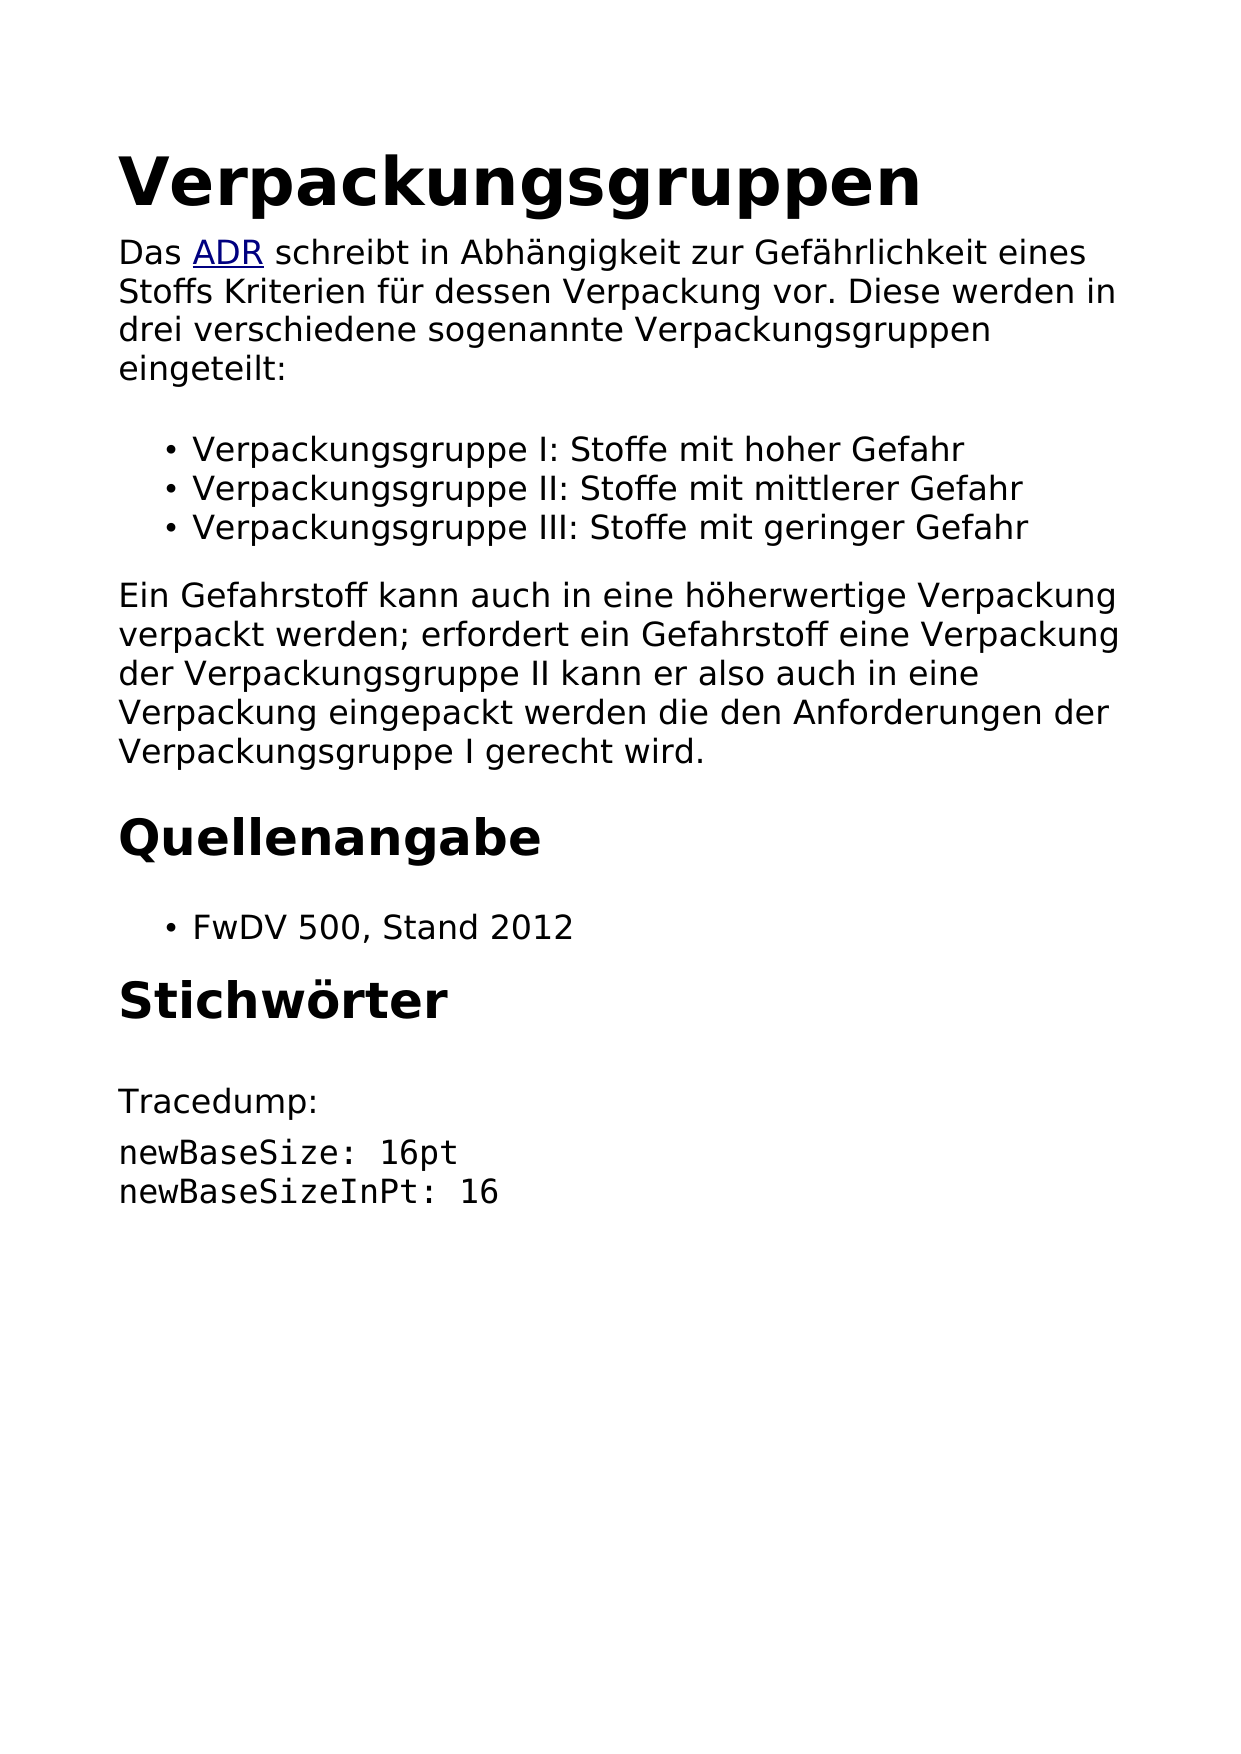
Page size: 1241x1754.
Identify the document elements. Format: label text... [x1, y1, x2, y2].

text newBaseSize: 16pt newBaseSizeInPt: 16 [118, 1133, 1122, 1211]
text Das ADR schreibt in Abhängigkeit zur Gefährlichkeit eines Stoffs Kriterien für dessen Verpackung vor. Diese werden in drei verschiedene sogenannte Verpackungsgruppen eingeteilt: [118, 233, 1122, 389]
subtitle Quellenangabe [118, 808, 1122, 867]
subtitle Stichwörter [118, 972, 1122, 1031]
subtitle Verpackungsgruppen [118, 143, 1122, 221]
text Ein Gefahrstoff kann auch in eine höherwertige Verpackung verpackt werden; erfordert ein Gefahrstoff eine Verpackung der Verpackungsgruppe II kann er also auch in eine Verpackung eingepackt werden die den Anforderungen der Verpackungsgruppe I gerecht wird. [118, 577, 1122, 771]
list FwDV 500, Stand 2012 [177, 909, 1122, 947]
text Tracedump: [118, 1043, 1122, 1121]
list Verpackungsgruppe III: Stoffe mit geringer Gefahr [177, 508, 1122, 547]
list Verpackungsgruppe II: Stoffe mit mittlerer Gefahr [177, 469, 1122, 508]
list Verpackungsgruppe I: Stoffe mit hoher Gefahr [177, 431, 1122, 469]
